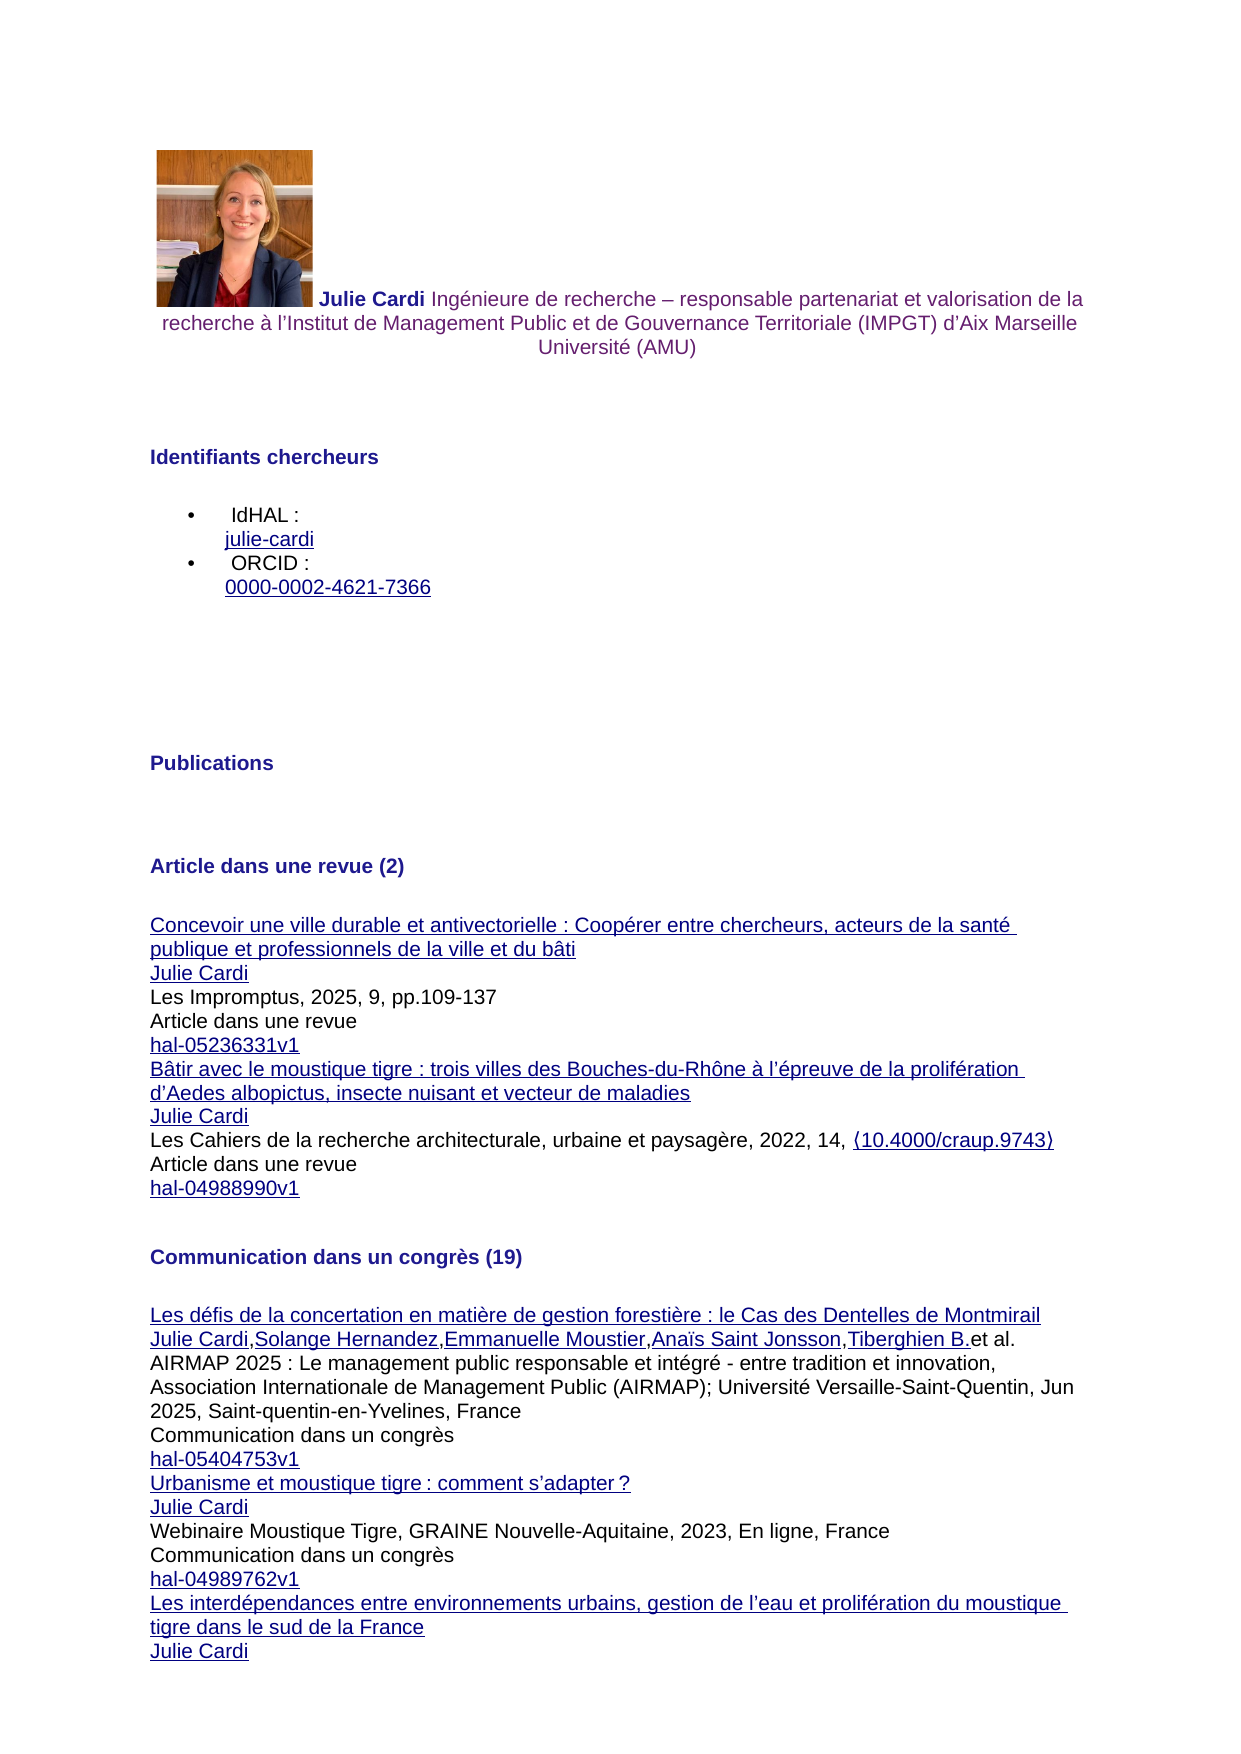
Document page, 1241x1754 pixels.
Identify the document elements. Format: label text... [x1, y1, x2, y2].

subtitle Identifiants chercheurs [150, 445, 1090, 469]
table_header Les défis de la concertation en matière de gestion forestière : le Cas des Dentelles de Montmirail Julie Cardi,Solange Hernandez,Emmanuelle Moustier,Anaïs Saint Jonsson,Tiberghien B.et al. AIRMAP 2025 : Le management public responsable et intégré - entre tradition et innovation, Association Internationale de Management Public (AIRMAP); Université Versaille-Saint-Quentin, Jun 2025, Saint-quentin-en-Yvelines, France Communication dans un congrès hal-05404753v1 [150, 1303, 1090, 1471]
subtitle Julie Cardi Ingénieure de recherche – responsable partenariat et valorisation de la recherche à l’Institut de Management Public et de Gouvernance Territoriale (IMPGT) d’Aix Marseille Université (AMU) [150, 150, 1090, 358]
list ORCID : [187, 551, 1090, 575]
subtitle Article dans une revue (2) [150, 854, 1090, 878]
table_cell Urbanisme et moustique tigre : comment s’adapter ? Julie Cardi Webinaire Moustique Tigre, GRAINE Nouvelle-Aquitaine, 2023, En ligne, France Communication dans un congrès hal-04989762v1 [150, 1471, 1090, 1591]
table_cell Les interdépendances entre environnements urbains, gestion de l’eau et prolifération du moustique tigre dans le sud de la France Julie Cardi [150, 1591, 1090, 1663]
list julie-cardi [187, 527, 1090, 551]
table_cell Bâtir avec le moustique tigre : trois villes des Bouches-du-Rhône à l’épreuve de la prolifération d’Aedes albopictus, insecte nuisant et vecteur de maladies Julie Cardi Les Cahiers de la recherche architecturale, urbaine et paysagère, 2022, 14, ⟨10.4000/craup.9743⟩ Article dans une revue hal-04988990v1 [150, 1056, 1090, 1200]
table_header Concevoir une ville durable et antivectorielle : Coopérer entre chercheurs, acteurs de la santé publique et professionnels de la ville et du bâti Julie Cardi Les Impromptus, 2025, 9, pp.109-137 Article dans une revue hal-05236331v1 [150, 913, 1090, 1056]
list 0000-0002-4621-7366 [187, 575, 1090, 599]
subtitle Communication dans un congrès (19) [150, 1245, 1090, 1269]
list IdHAL : [187, 503, 1090, 527]
subtitle Publications [150, 751, 1090, 775]
picture [156, 150, 313, 307]
